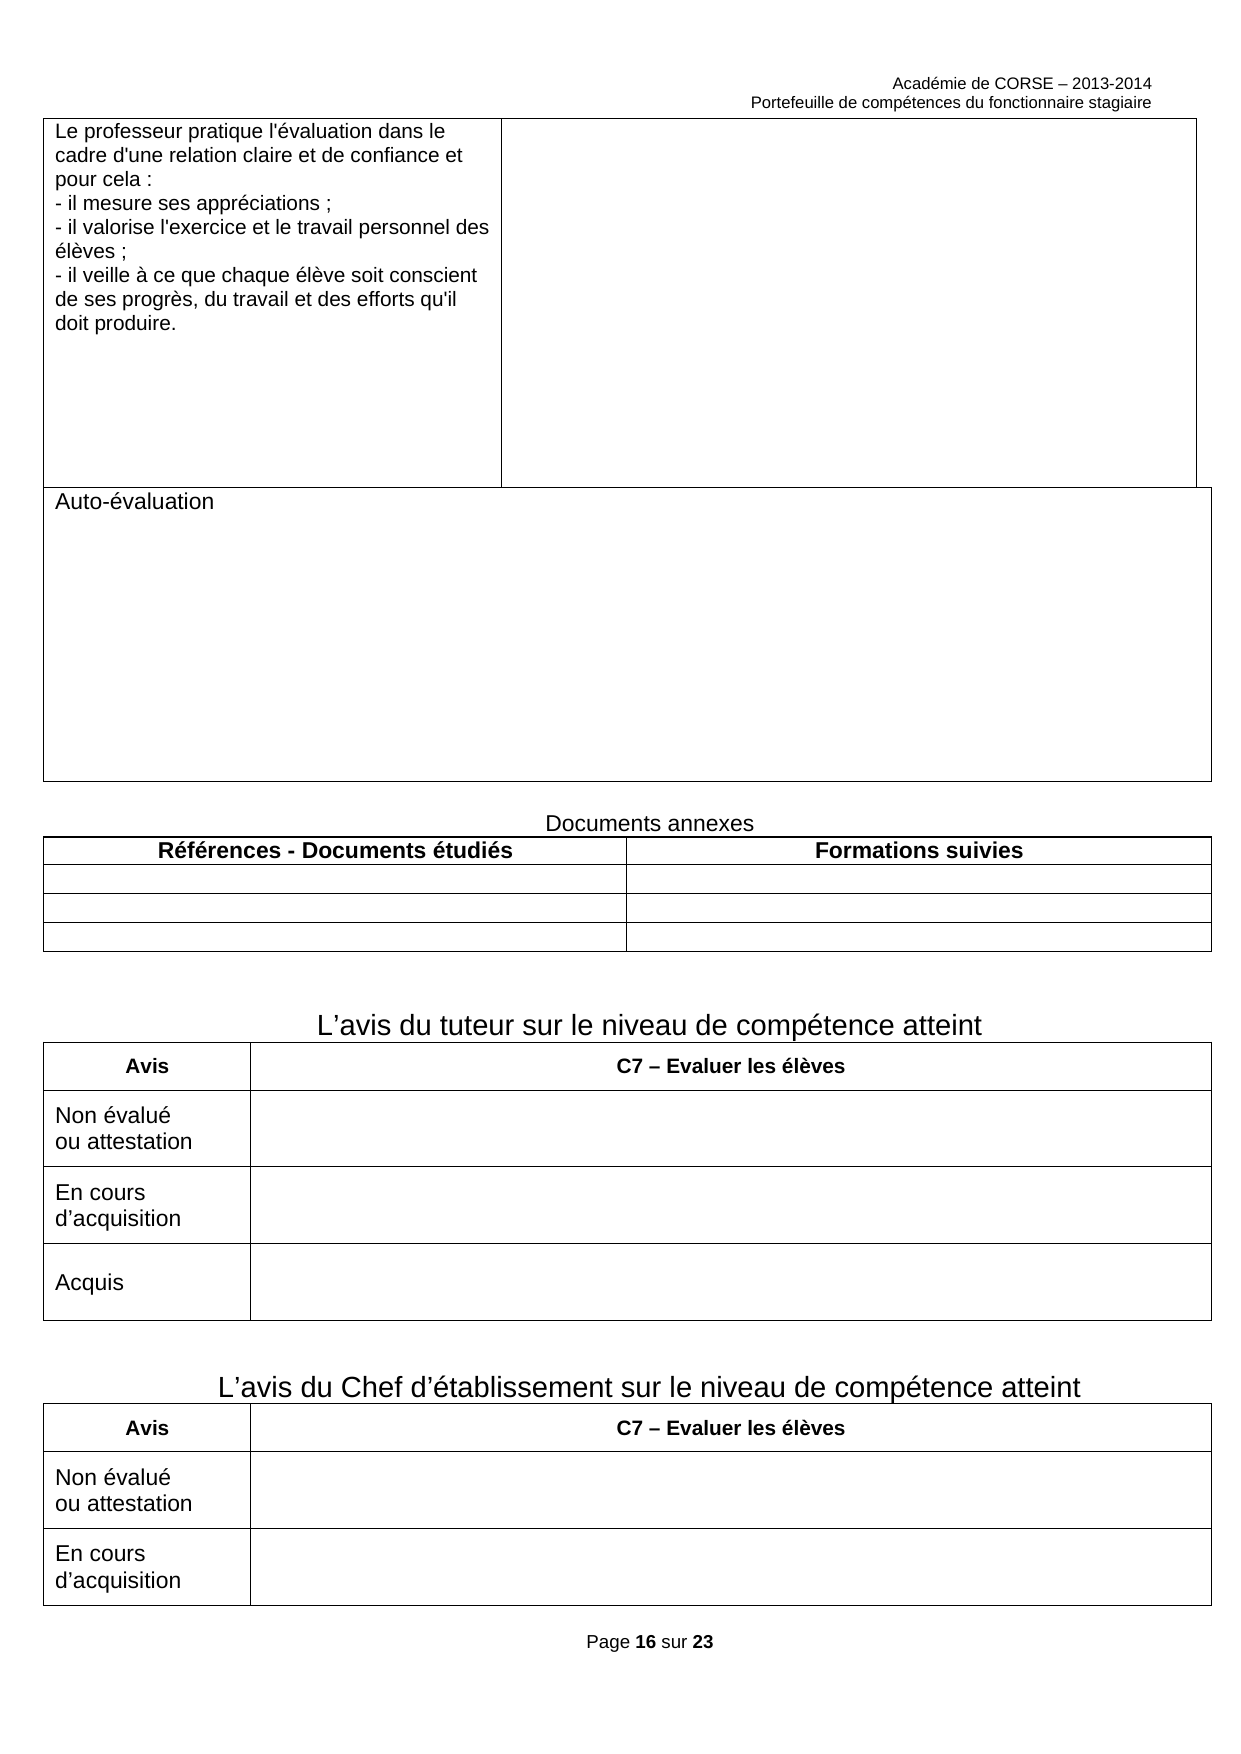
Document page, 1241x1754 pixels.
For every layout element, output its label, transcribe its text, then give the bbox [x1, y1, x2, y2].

table_cell Acquis [44, 1244, 250, 1320]
table_cell [251, 1452, 1211, 1528]
table_cell En cours d’acquisition [44, 1167, 250, 1243]
table_cell [627, 923, 1211, 951]
table_cell En cours d’acquisition [44, 1529, 250, 1604]
table_cell [1197, 118, 1211, 487]
table_cell [251, 1167, 1211, 1243]
table_cell [627, 865, 1211, 893]
text L’avis du Chef d’établissement sur le niveau de compétence atteint [148, 1370, 1152, 1403]
table_cell Non évalué ou attestation [44, 1091, 250, 1166]
table_header Formations suivies [627, 838, 1211, 864]
table_cell [627, 894, 1211, 922]
table_cell Non évalué ou attestation [44, 1452, 250, 1528]
table_cell Auto-évaluation [44, 488, 1211, 781]
table_header Références - Documents étudiés [44, 838, 626, 864]
text Documents annexes [148, 810, 1152, 836]
table_cell [251, 1244, 1211, 1320]
table_header Avis [44, 1404, 250, 1451]
table_header C7 – Evaluer les élèves [251, 1043, 1211, 1089]
table_cell [251, 1529, 1211, 1604]
table_cell [251, 1091, 1211, 1166]
table_header Avis [44, 1043, 250, 1089]
text L’avis du tuteur sur le niveau de compétence atteint [148, 1008, 1152, 1042]
table_cell [44, 923, 626, 951]
table_cell [44, 865, 626, 893]
table_cell Le professeur pratique l'évaluation dans le cadre d'une relation claire et de confiance et pour cela : - il mesure ses appréciations ; - il valorise l'exercice et le travail personnel des élèves ; - il veille à ce que chaque élève soit conscient de ses progrès, du travail et des efforts qu'il doit produire. [44, 119, 501, 487]
table_cell [44, 894, 626, 922]
table_header C7 – Evaluer les élèves [251, 1404, 1211, 1451]
table_cell [502, 119, 1196, 487]
